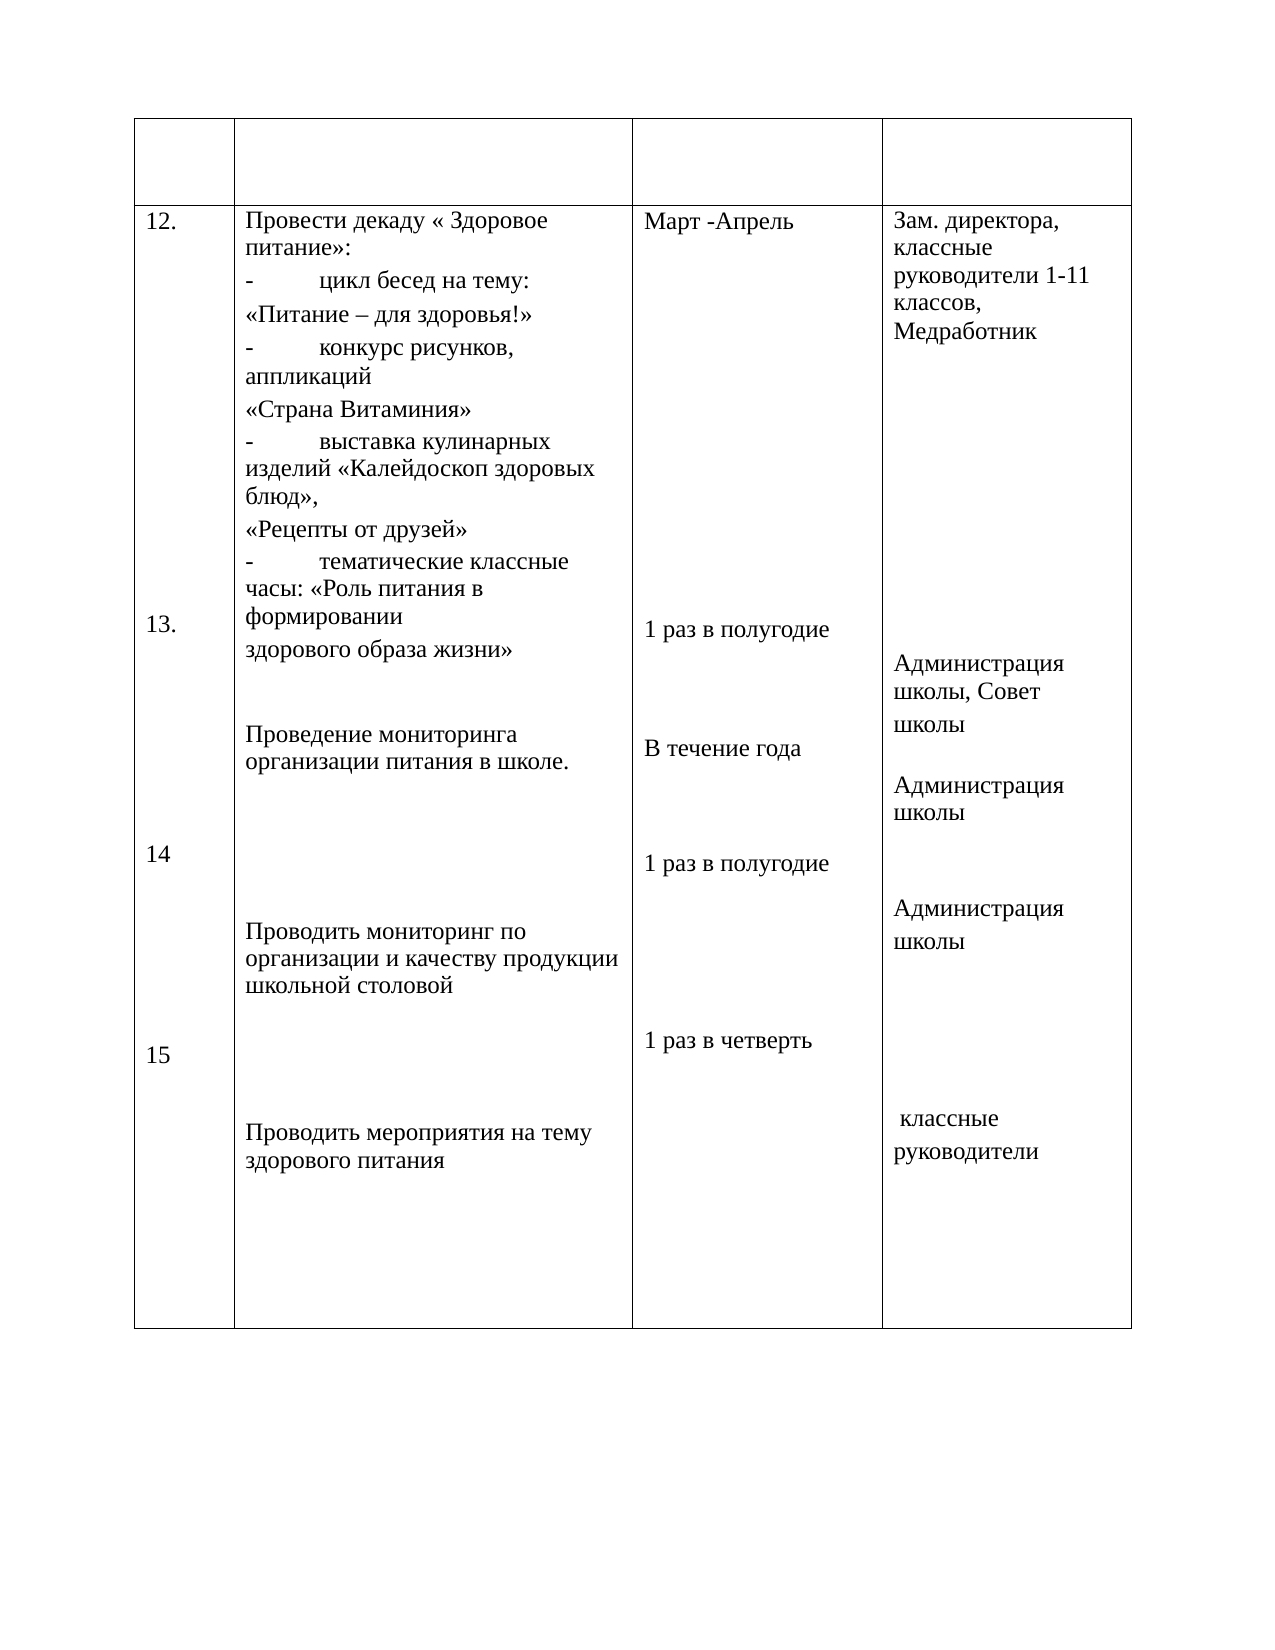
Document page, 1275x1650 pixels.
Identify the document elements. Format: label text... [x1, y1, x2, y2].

table_cell Провести декаду « Здоровое питание»: цикл бесед на тему: «Питание – для здоровья!» конкурс рисунков, аппликаций «Страна Витаминия» выставка кулинарных изделий «Калейдоскоп здоровых блюд», «Рецепты от друзей» тематические классные часы: «Роль питания в формировании здорового образа жизни» Проведение мониторинга организации питания в школе. Проводить мониторинг по организации и качеству продукции школьной столовой Проводить мероприятия на тему здорового питания [235, 206, 632, 1328]
table_cell Зам. директора, классные руководители 1-11 классов, Медработник Администрация школы, Совет школы Администрация школы Администрация школы классные руководители [883, 206, 1131, 1328]
table_header [633, 119, 882, 205]
table_header [883, 119, 1131, 205]
table_cell Март -Апрель 1 раз в полугодие В течение года 1 раз в полугодие 1 раз в четверть [633, 206, 882, 1328]
table_header [235, 119, 632, 205]
table_header [135, 119, 234, 205]
table_cell 12. 13. 14 15 [135, 206, 234, 1328]
